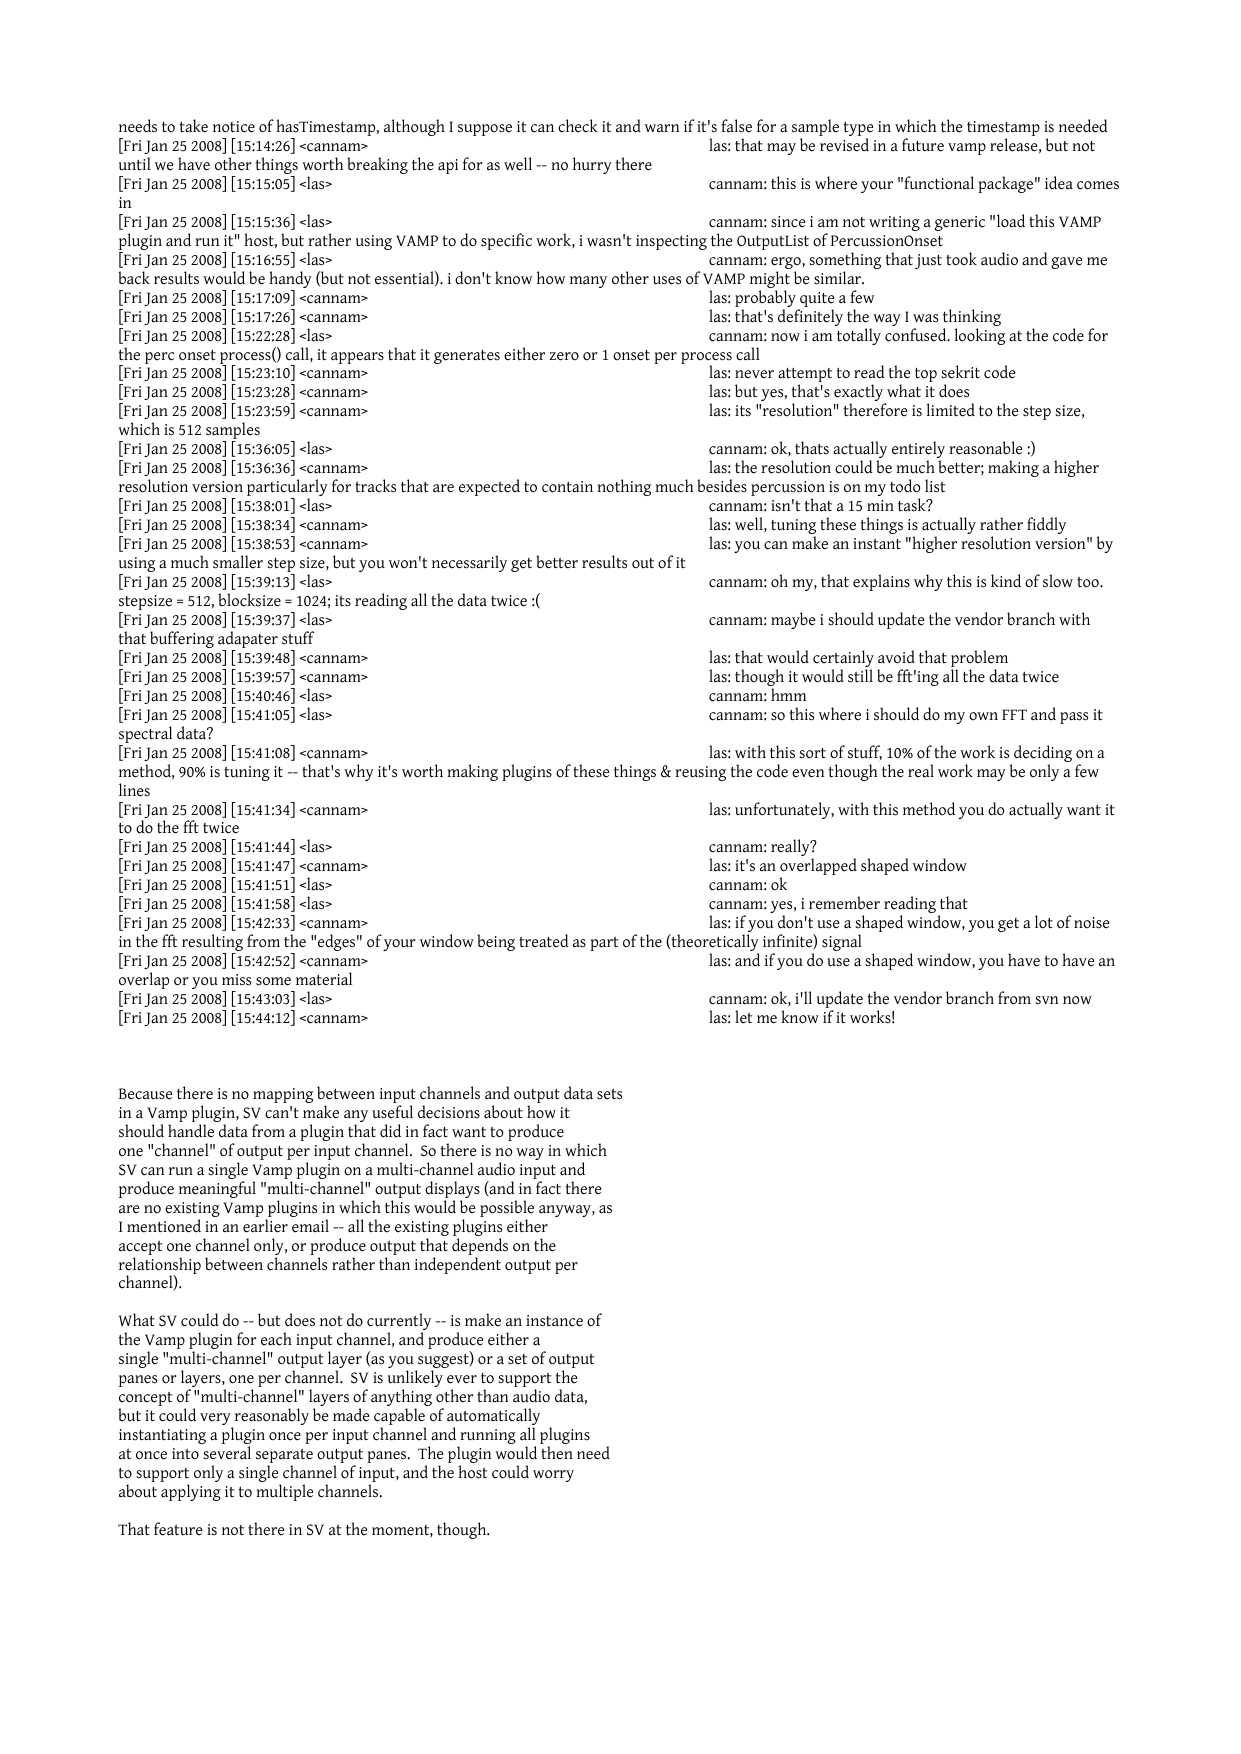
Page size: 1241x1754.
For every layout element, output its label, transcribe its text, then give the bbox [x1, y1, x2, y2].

text accept one channel only, or produce output that depends on the [118, 1237, 1122, 1256]
text to support only a single channel of input, and the host could worry [118, 1464, 1122, 1483]
text the Vamp plugin for each input channel, and produce either a [118, 1331, 1122, 1350]
text one "channel" of output per input channel. So there is no way in which [118, 1142, 1122, 1161]
text [Fri Jan 25 2008] [15:15:05] <las> cannam: this is where your "functional package" idea comes in [118, 175, 1122, 213]
text should handle data from a plugin that did in fact want to produce [118, 1123, 1122, 1142]
text [Fri Jan 25 2008] [15:39:48] <cannam> las: that would certainly avoid that problem [118, 649, 1122, 668]
text produce meaningful "multi-channel" output displays (and in fact there [118, 1180, 1122, 1199]
text I mentioned in an earlier email -- all the existing plugins either [118, 1218, 1122, 1237]
text [Fri Jan 25 2008] [15:41:05] <las> cannam: so this where i should do my own FFT and pass it spectral data? [118, 706, 1122, 744]
text [Fri Jan 25 2008] [15:43:03] <las> cannam: ok, i'll update the vendor branch from svn now [118, 990, 1122, 1009]
text relationship between channels rather than independent output per [118, 1256, 1122, 1274]
text [Fri Jan 25 2008] [15:40:46] <las> cannam: hmm [118, 687, 1122, 706]
text [Fri Jan 25 2008] [15:41:47] <cannam> las: it's an overlapped shaped window [118, 857, 1122, 876]
text [Fri Jan 25 2008] [15:15:36] <las> cannam: since i am not writing a generic "load this VAMP plugin and run it" host, but rather using VAMP to do specific work, i wasn't inspecting the OutputList of PercussionOnset [118, 213, 1122, 251]
text single "multi-channel" output layer (as you suggest) or a set of output [118, 1350, 1122, 1369]
text panes or layers, one per channel. SV is unlikely ever to support the [118, 1369, 1122, 1388]
text in a Vamp plugin, SV can't make any useful decisions about how it [118, 1104, 1122, 1123]
text [Fri Jan 25 2008] [15:38:34] <cannam> las: well, tuning these things is actually rather fiddly [118, 516, 1122, 535]
text [Fri Jan 25 2008] [15:38:01] <las> cannam: isn't that a 15 min task? [118, 497, 1122, 516]
text [Fri Jan 25 2008] [15:41:51] <las> cannam: ok [118, 876, 1122, 895]
text instantiating a plugin once per input channel and running all plugins [118, 1426, 1122, 1445]
text [Fri Jan 25 2008] [15:23:59] <cannam> las: its "resolution" therefore is limited to the step size, which is 512 samples [118, 402, 1122, 440]
text [Fri Jan 25 2008] [15:23:10] <cannam> las: never attempt to read the top sekrit code [118, 364, 1122, 383]
text but it could very reasonably be made capable of automatically [118, 1407, 1122, 1426]
text [Fri Jan 25 2008] [15:41:44] <las> cannam: really? [118, 838, 1122, 857]
text [Fri Jan 25 2008] [15:14:26] <cannam> las: that may be revised in a future vamp release, but not until we have other things worth breaking the api for as well -- no hurry there [118, 137, 1122, 175]
text Because there is no mapping between input channels and output data sets [118, 1085, 1122, 1104]
text [Fri Jan 25 2008] [15:42:33] <cannam> las: if you don't use a shaped window, you get a lot of noise in the fft resulting from the "edges" of your window being treated as part of the (theoretically infinite) signal [118, 914, 1122, 952]
text at once into several separate output panes. The plugin would then need [118, 1445, 1122, 1464]
text needs to take notice of hasTimestamp, although I suppose it can check it and warn if it's false for a sample type in which the timestamp is needed [118, 118, 1122, 137]
text [Fri Jan 25 2008] [15:17:09] <cannam> las: probably quite a few [118, 289, 1122, 308]
text That feature is not there in SV at the moment, though. [118, 1521, 1122, 1540]
text [Fri Jan 25 2008] [15:41:34] <cannam> las: unfortunately, with this method you do actually want it to do the fft twice [118, 801, 1122, 838]
text [Fri Jan 25 2008] [15:38:53] <cannam> las: you can make an instant "higher resolution version" by using a much smaller step size, but you won't necessarily get better results out of it [118, 535, 1122, 573]
text [Fri Jan 25 2008] [15:22:28] <las> cannam: now i am totally confused. looking at the code for the perc onset process() call, it appears that it generates either zero or 1 onset per process call [118, 327, 1122, 364]
text What SV could do -- but does not do currently -- is make an instance of [118, 1312, 1122, 1331]
text [Fri Jan 25 2008] [15:17:26] <cannam> las: that's definitely the way I was thinking [118, 308, 1122, 327]
text [Fri Jan 25 2008] [15:42:52] <cannam> las: and if you do use a shaped window, you have to have an overlap or you miss some material [118, 952, 1122, 990]
text about applying it to multiple channels. [118, 1483, 1122, 1502]
text [Fri Jan 25 2008] [15:39:37] <las> cannam: maybe i should update the vendor branch with that buffering adapater stuff [118, 611, 1122, 649]
text [Fri Jan 25 2008] [15:39:13] <las> cannam: oh my, that explains why this is kind of slow too. stepsize = 512, blocksize = 1024; its reading all the data twice :( [118, 573, 1122, 611]
text channel). [118, 1274, 1122, 1293]
text [Fri Jan 25 2008] [15:41:58] <las> cannam: yes, i remember reading that [118, 895, 1122, 914]
text [Fri Jan 25 2008] [15:44:12] <cannam> las: let me know if it works! [118, 1009, 1122, 1028]
text [Fri Jan 25 2008] [15:16:55] <las> cannam: ergo, something that just took audio and gave me back results would be handy (but not essential). i don't know how many other uses of VAMP might be similar. [118, 251, 1122, 289]
text [Fri Jan 25 2008] [15:36:05] <las> cannam: ok, thats actually entirely reasonable :) [118, 440, 1122, 459]
text are no existing Vamp plugins in which this would be possible anyway, as [118, 1199, 1122, 1218]
text concept of "multi-channel" layers of anything other than audio data, [118, 1388, 1122, 1407]
text [Fri Jan 25 2008] [15:41:08] <cannam> las: with this sort of stuff, 10% of the work is deciding on a method, 90% is tuning it -- that's why it's worth making plugins of these things & reusing the code even though the real work may be only a few lines [118, 744, 1122, 801]
text [Fri Jan 25 2008] [15:36:36] <cannam> las: the resolution could be much better; making a higher resolution version particularly for tracks that are expected to contain nothing much besides percussion is on my todo list [118, 459, 1122, 497]
text [Fri Jan 25 2008] [15:39:57] <cannam> las: though it would still be fft'ing all the data twice [118, 668, 1122, 687]
text SV can run a single Vamp plugin on a multi-channel audio input and [118, 1161, 1122, 1180]
text [Fri Jan 25 2008] [15:23:28] <cannam> las: but yes, that's exactly what it does [118, 383, 1122, 402]
